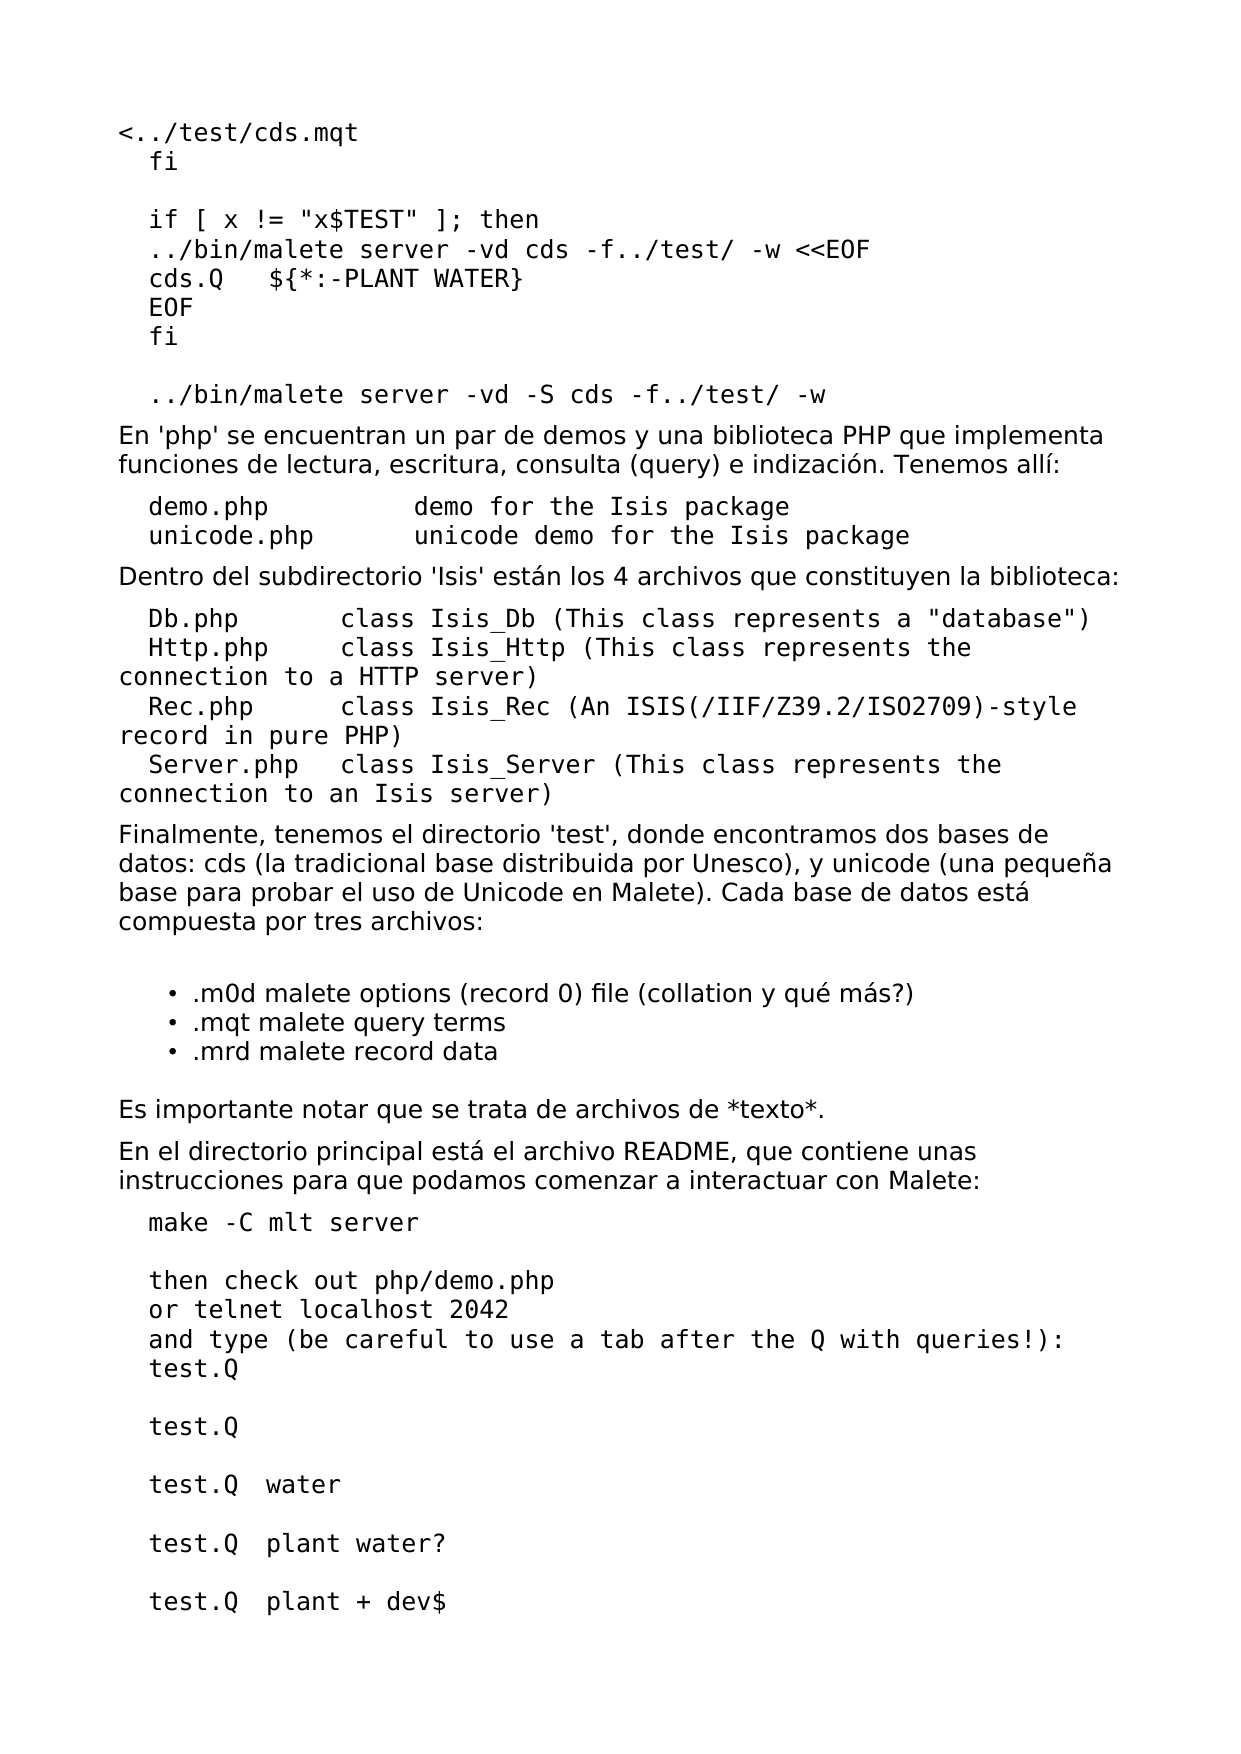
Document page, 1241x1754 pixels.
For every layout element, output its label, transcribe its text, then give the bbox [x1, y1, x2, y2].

list .m0d malete options (record 0) file (collation y qué más?) [177, 979, 1122, 1008]
text <../test/cds.mqt fi if [ x != "x$TEST" ]; then ../bin/malete server -vd cds -f../test/ -w <<EOF cds.Q ${*:-PLANT WATER} EOF fi ../bin/malete server -vd -S cds -f../test/ -w [118, 118, 1122, 410]
text Finalmente, tenemos el directorio 'test', donde encontramos dos bases de datos: cds (la tradicional base distribuida por Unesco), y unicode (una pequeña base para probar el uso de Unicode en Malete). Cada base de datos está compuesta por tres archivos: [118, 820, 1122, 937]
list .mrd malete record data [177, 1037, 1122, 1066]
text Es importante notar que se trata de archivos de *texto*. [118, 1096, 1122, 1125]
text Dentro del subdirectorio 'Isis' están los 4 archivos que constituyen la biblioteca: [118, 562, 1122, 592]
text Db.php class Isis_Db (This class represents a "database") Http.php class Isis_Http (This class represents the connection to a HTTP server) Rec.php class Isis_Rec (An ISIS(/IIF/Z39.2/ISO2709)-style record in pure PHP) Server.php class Isis_Server (This class represents the connection to an Isis server) [118, 604, 1122, 808]
text demo.php demo for the Isis package unicode.php unicode demo for the Isis package [118, 492, 1122, 551]
text En el directorio principal está el archivo README, que contiene unas instrucciones para que podamos comenzar a interactuar con Malete: [118, 1137, 1122, 1196]
text En 'php' se encuentran un par de demos y una biblioteca PHP que implementa funciones de lectura, escritura, consulta (query) e indización. Tenemos allí: [118, 422, 1122, 480]
text make -C mlt server then check out php/demo.php or telnet localhost 2042 and type (be careful to use a tab after the Q with queries!): test.Q test.Q test.Q water test.Q plant water? test.Q plant + dev$ [118, 1208, 1122, 1617]
list .mqt malete query terms [177, 1008, 1122, 1037]
